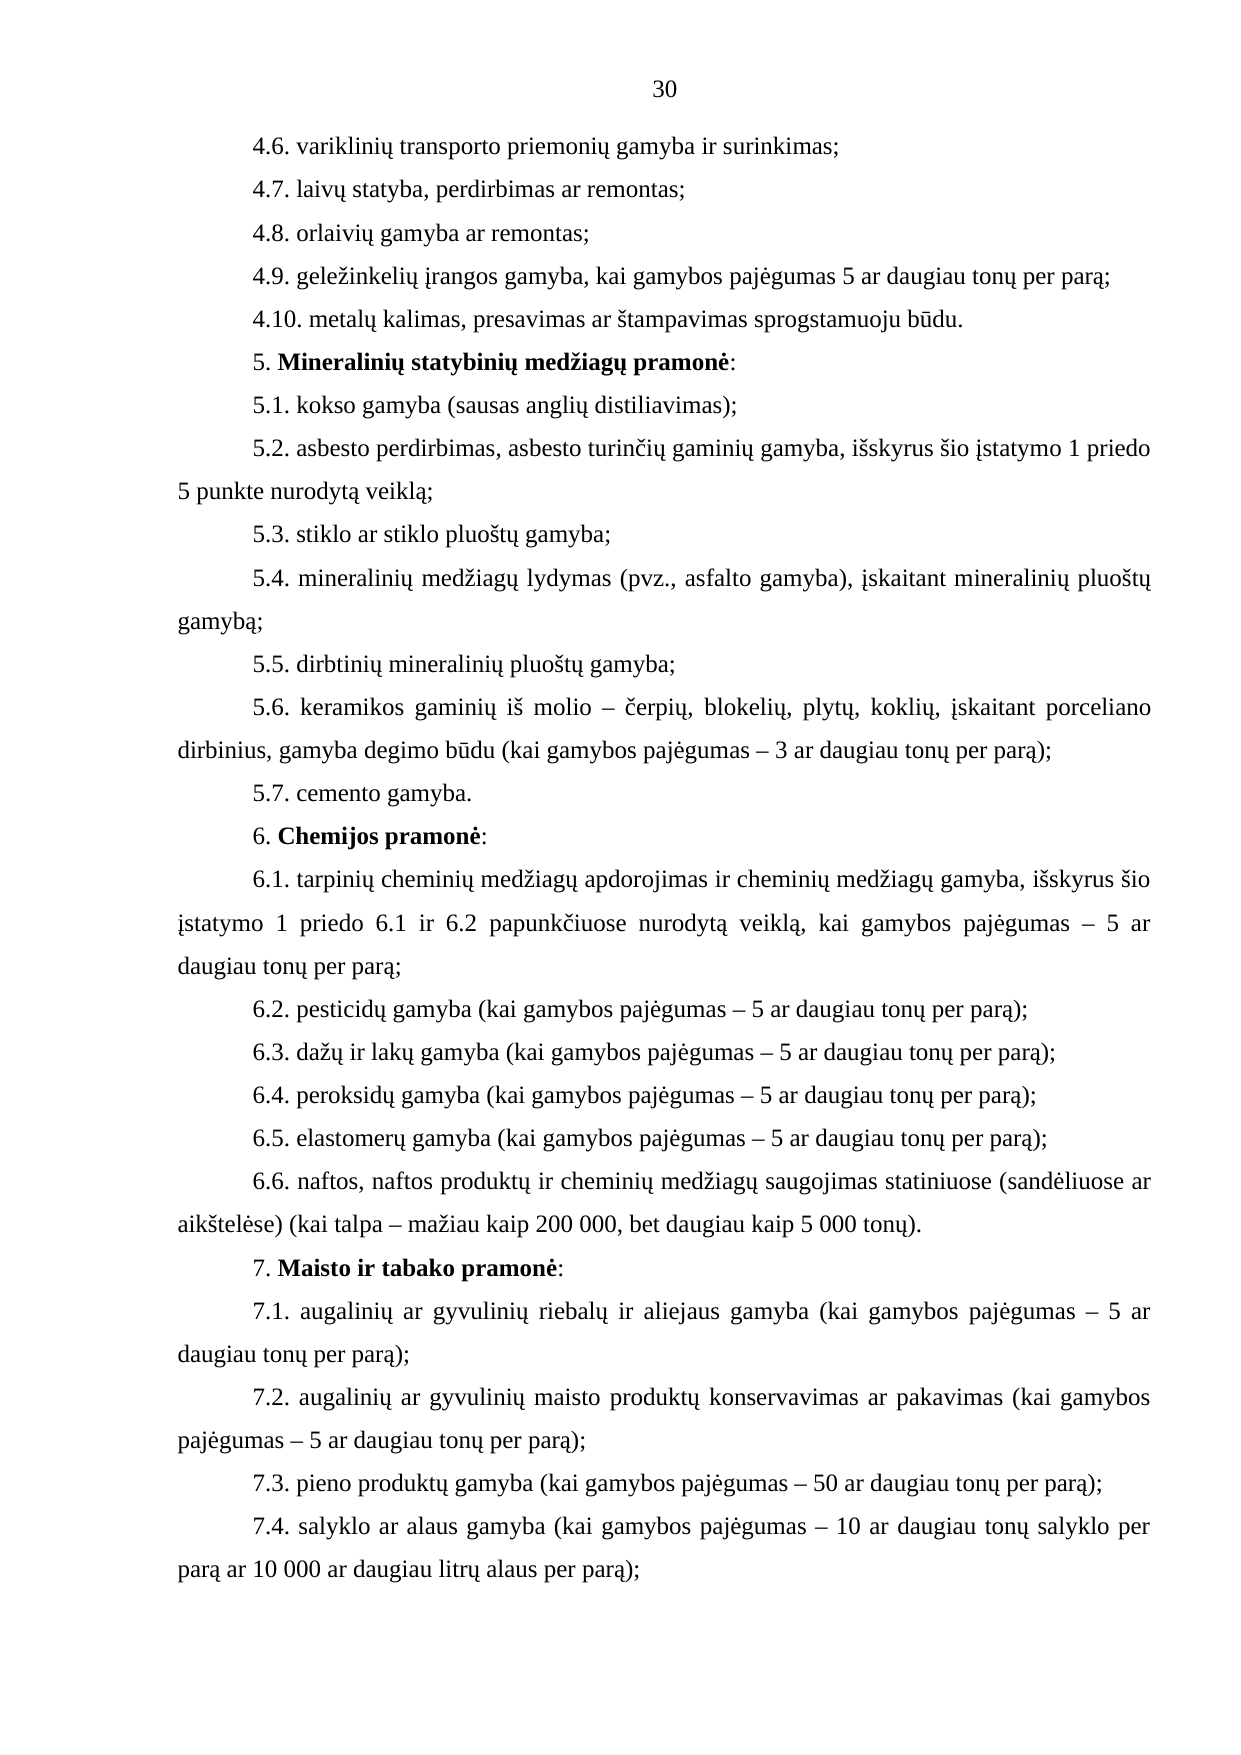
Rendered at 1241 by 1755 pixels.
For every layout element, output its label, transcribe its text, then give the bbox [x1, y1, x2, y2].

text 6.2. pesticidų gamyba (kai gamybos pajėgumas – 5 ar daugiau tonų per parą); [177, 994, 1152, 1023]
text 5.7. cemento gamyba. [177, 778, 1152, 807]
text 6.1. tarpinių cheminių medžiagų apdorojimas ir cheminių medžiagų gamyba, išskyrus šio įstatymo 1 priedo 6.1 ir 6.2 papunkčiuose nurodytą veiklą, kai gamybos pajėgumas – 5 ar daugiau tonų per parą; [177, 864, 1152, 979]
text 7.2. augalinių ar gyvulinių maisto produktų konservavimas ar pakavimas (kai gamybos pajėgumas – 5 ar daugiau tonų per parą); [177, 1382, 1152, 1454]
text 5.5. dirbtinių mineralinių pluoštų gamyba; [177, 649, 1152, 678]
text 6.3. dažų ir lakų gamyba (kai gamybos pajėgumas – 5 ar daugiau tonų per parą); [177, 1037, 1152, 1066]
text 5.3. stiklo ar stiklo pluoštų gamyba; [177, 519, 1152, 548]
text 7.4. salyklo ar alaus gamyba (kai gamybos pajėgumas – 10 ar daugiau tonų salyklo per parą ar 10 000 ar daugiau litrų alaus per parą); [177, 1511, 1152, 1583]
text 5.6. keramikos gaminių iš molio – čerpių, blokelių, plytų, koklių, įskaitant porceliano dirbinius, gamyba degimo būdu (kai gamybos pajėgumas – 3 ar daugiau tonų per parą); [177, 692, 1152, 764]
text 6.4. peroksidų gamyba (kai gamybos pajėgumas – 5 ar daugiau tonų per parą); [177, 1080, 1152, 1109]
text 4.6. variklinių transporto priemonių gamyba ir surinkimas; [177, 131, 1152, 160]
text 5.2. asbesto perdirbimas, asbesto turinčių gaminių gamyba, išskyrus šio įstatymo 1 priedo 5 punkte nurodytą veiklą; [177, 433, 1152, 505]
text 5.1. kokso gamyba (sausas anglių distiliavimas); [177, 390, 1152, 419]
text 4.7. laivų statyba, perdirbimas ar remontas; [177, 174, 1152, 203]
text 4.8. orlaivių gamyba ar remontas; [177, 218, 1152, 246]
text 6.6. naftos, naftos produktų ir cheminių medžiagų saugojimas statiniuose (sandėliuose ar aikštelėse) (kai talpa – mažiau kaip 200 000, bet daugiau kaip 5 000 tonų). [177, 1166, 1152, 1238]
text 5.4. mineralinių medžiagų lydymas (pvz., asfalto gamyba), įskaitant mineralinių pluoštų gamybą; [177, 563, 1152, 634]
text 6. Chemijos pramonė: [177, 821, 1152, 850]
text 4.9. geležinkelių įrangos gamyba, kai gamybos pajėgumas 5 ar daugiau tonų per parą; [177, 261, 1152, 289]
text 6.5. elastomerų gamyba (kai gamybos pajėgumas – 5 ar daugiau tonų per parą); [177, 1123, 1152, 1152]
text 7.1. augalinių ar gyvulinių riebalų ir aliejaus gamyba (kai gamybos pajėgumas – 5 ar daugiau tonų per parą); [177, 1296, 1152, 1368]
text 5. Mineralinių statybinių medžiagų pramonė: [177, 347, 1152, 376]
text 4.10. metalų kalimas, presavimas ar štampavimas sprogstamuoju būdu. [177, 304, 1152, 333]
text 7. Maisto ir tabako pramonė: [177, 1253, 1152, 1281]
text 7.3. pieno produktų gamyba (kai gamybos pajėgumas – 50 ar daugiau tonų per parą); [177, 1468, 1152, 1497]
